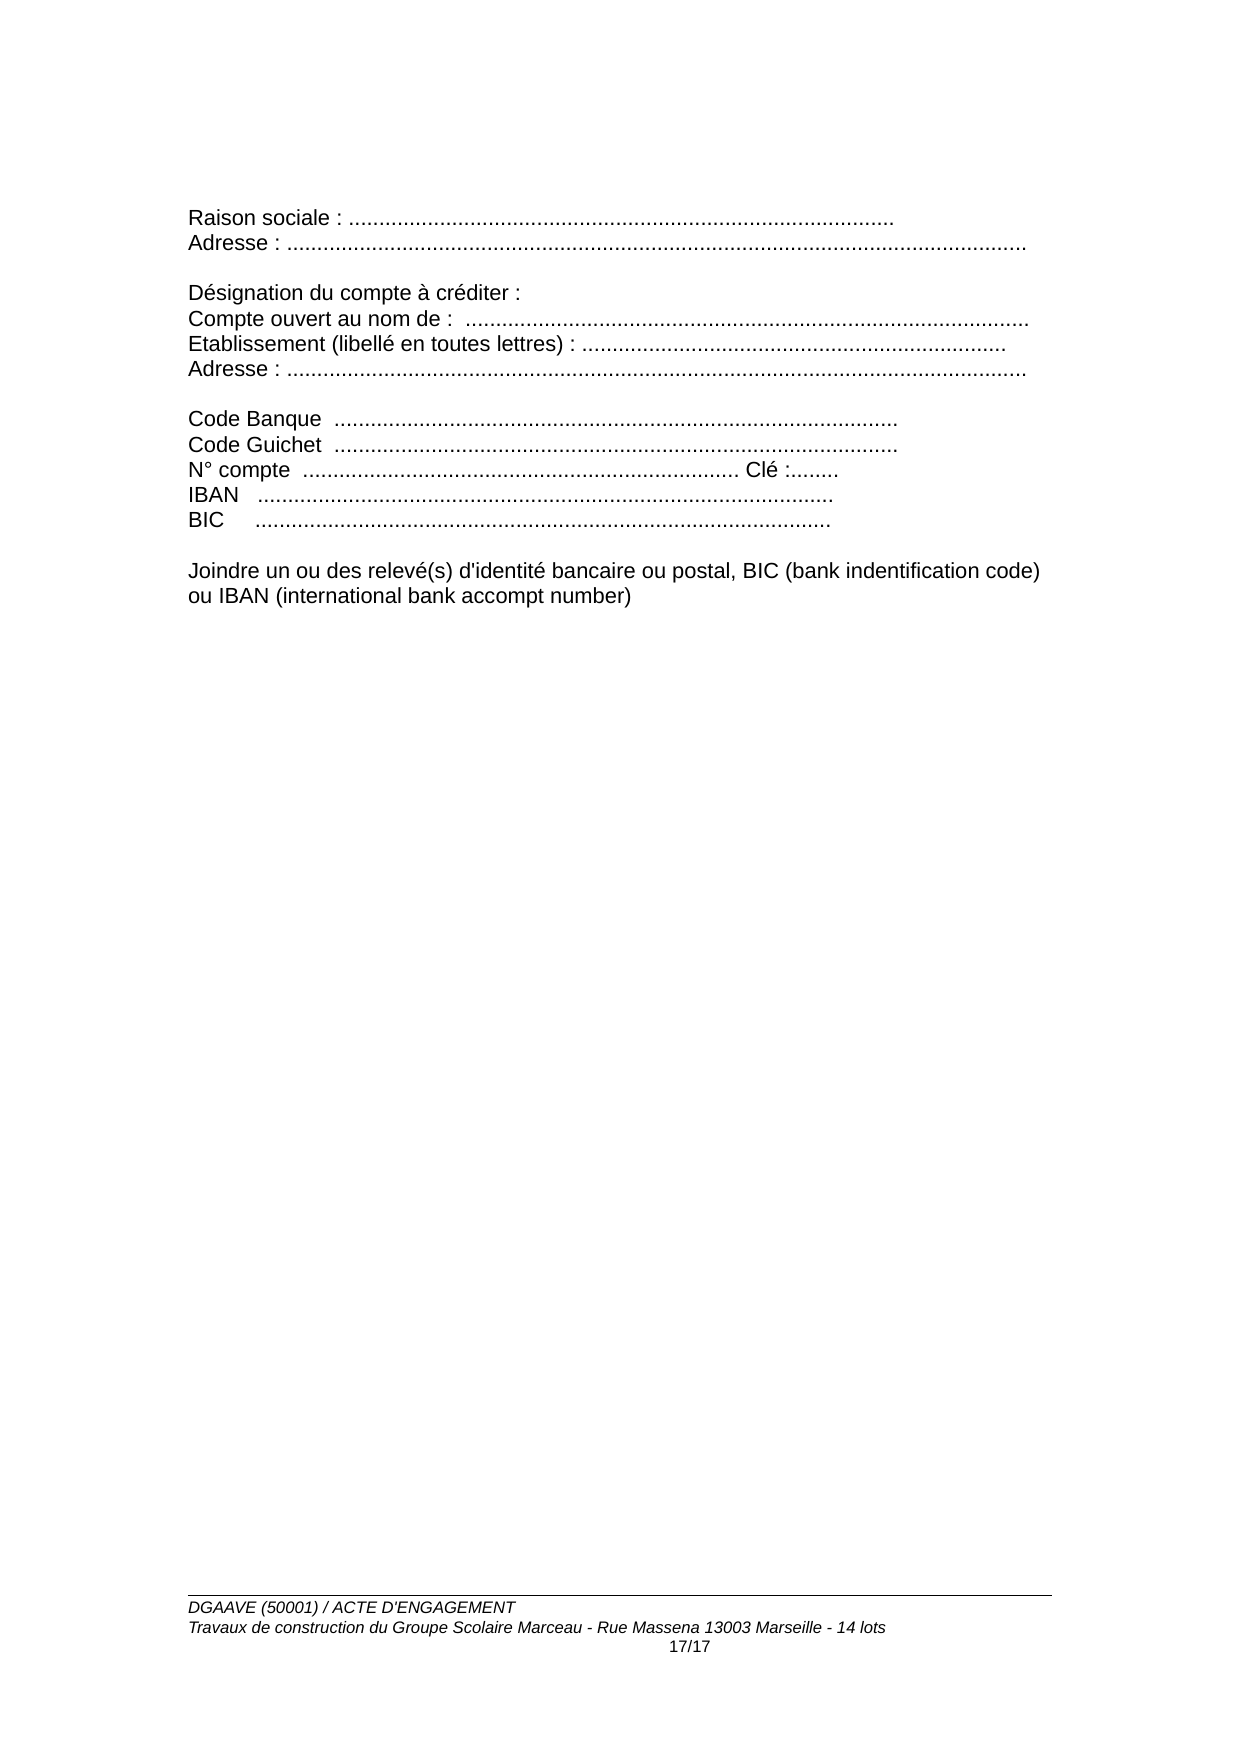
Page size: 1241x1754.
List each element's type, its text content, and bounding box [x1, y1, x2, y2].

text Etablissement (libellé en toutes lettres) : ...................................................................... [188, 331, 1052, 356]
text Code Banque ............................................................................................. [188, 406, 1052, 431]
text Désignation du compte à créditer : [188, 280, 1052, 305]
text Compte ouvert au nom de : ............................................................................................. [188, 305, 1052, 331]
text Joindre un ou des relevé(s) d'identité bancaire ou postal, BIC (bank indentification code) ou IBAN (international bank accompt number) [188, 557, 1052, 608]
text BIC ............................................................................................... [188, 507, 1052, 532]
text N° compte ........................................................................ Clé :........ [188, 457, 1052, 482]
text Code Guichet ............................................................................................. [188, 431, 1052, 457]
text Raison sociale : .......................................................................................... [188, 204, 1052, 230]
text Adresse : .......................................................................................................................... [188, 356, 1052, 381]
text Adresse : .......................................................................................................................... [188, 230, 1052, 255]
text IBAN ............................................................................................... [188, 482, 1052, 507]
